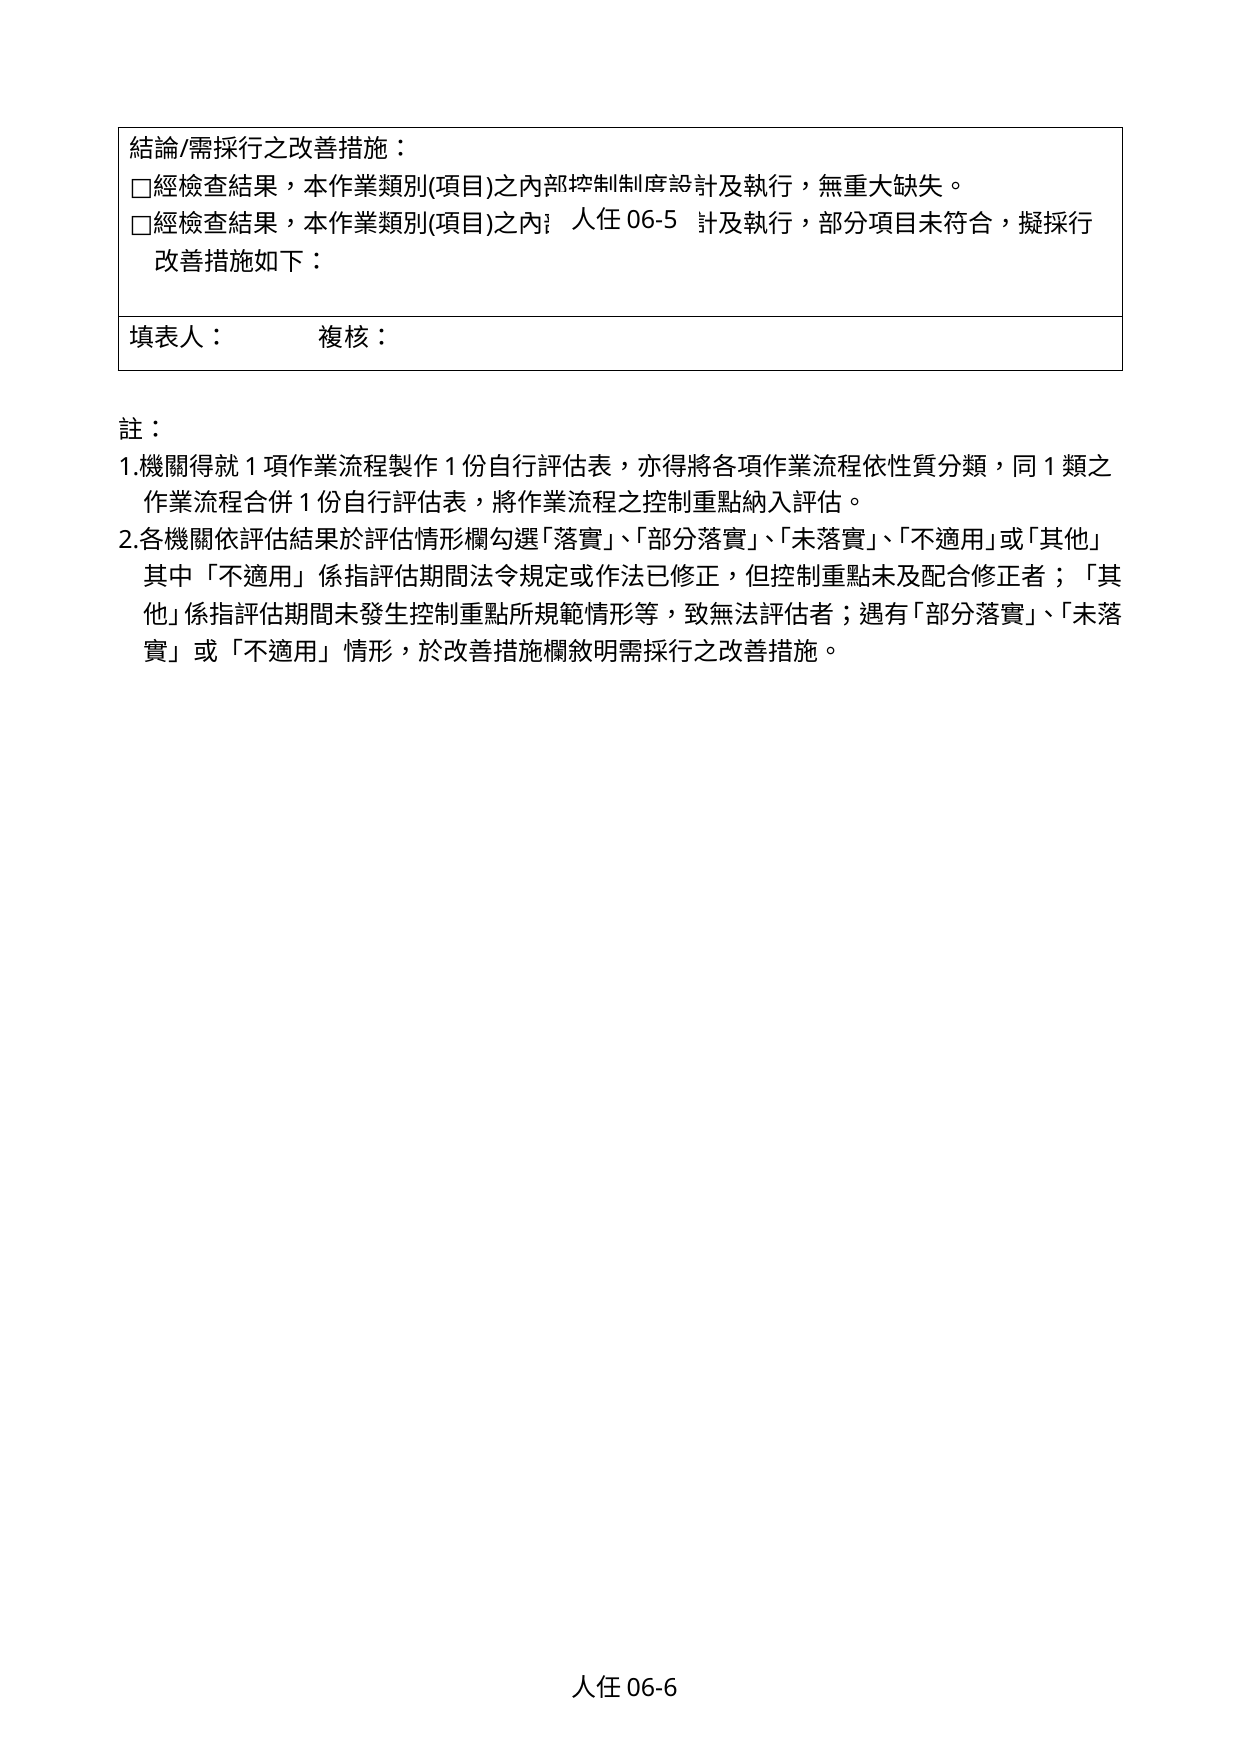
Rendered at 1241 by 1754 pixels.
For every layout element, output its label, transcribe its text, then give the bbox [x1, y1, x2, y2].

text 2.各機關依評估結果於評估情形欄勾選「落實」、「部分落實」、「未落實」、「不適用」或「其他」；其中「不適用」係指評估期間法令規定或作法已修正，但控制重點未及配合修正者；「其他」係指評估期間未發生控制重點所規範情形等，致無法評估者；遇有「部分落實」、「未落實」或「不適用」情形，於改善措施欄敘明需採行之改善措施。 [118, 518, 1122, 668]
text 註： [118, 408, 1122, 446]
text 1.機關得就1項作業流程製作1份自行評估表，亦得將各項作業流程依性質分類，同1類之作業流程合併1份自行評估表，將作業流程之控制重點納入評估。 [118, 446, 1122, 518]
text 人任06-6 [564, 1668, 684, 1704]
table_cell 填表人： 複核： [119, 317, 1122, 370]
table_cell 結論/需採行之改善措施： □經檢查結果，本作業類別(項目)之內部控制制度設計及執行，無重大缺失。 □經檢查結果，本作業類別(項目)之內部控制制度設計及執行，部分項目未符合，擬採行改善措施如下： [119, 128, 1122, 316]
